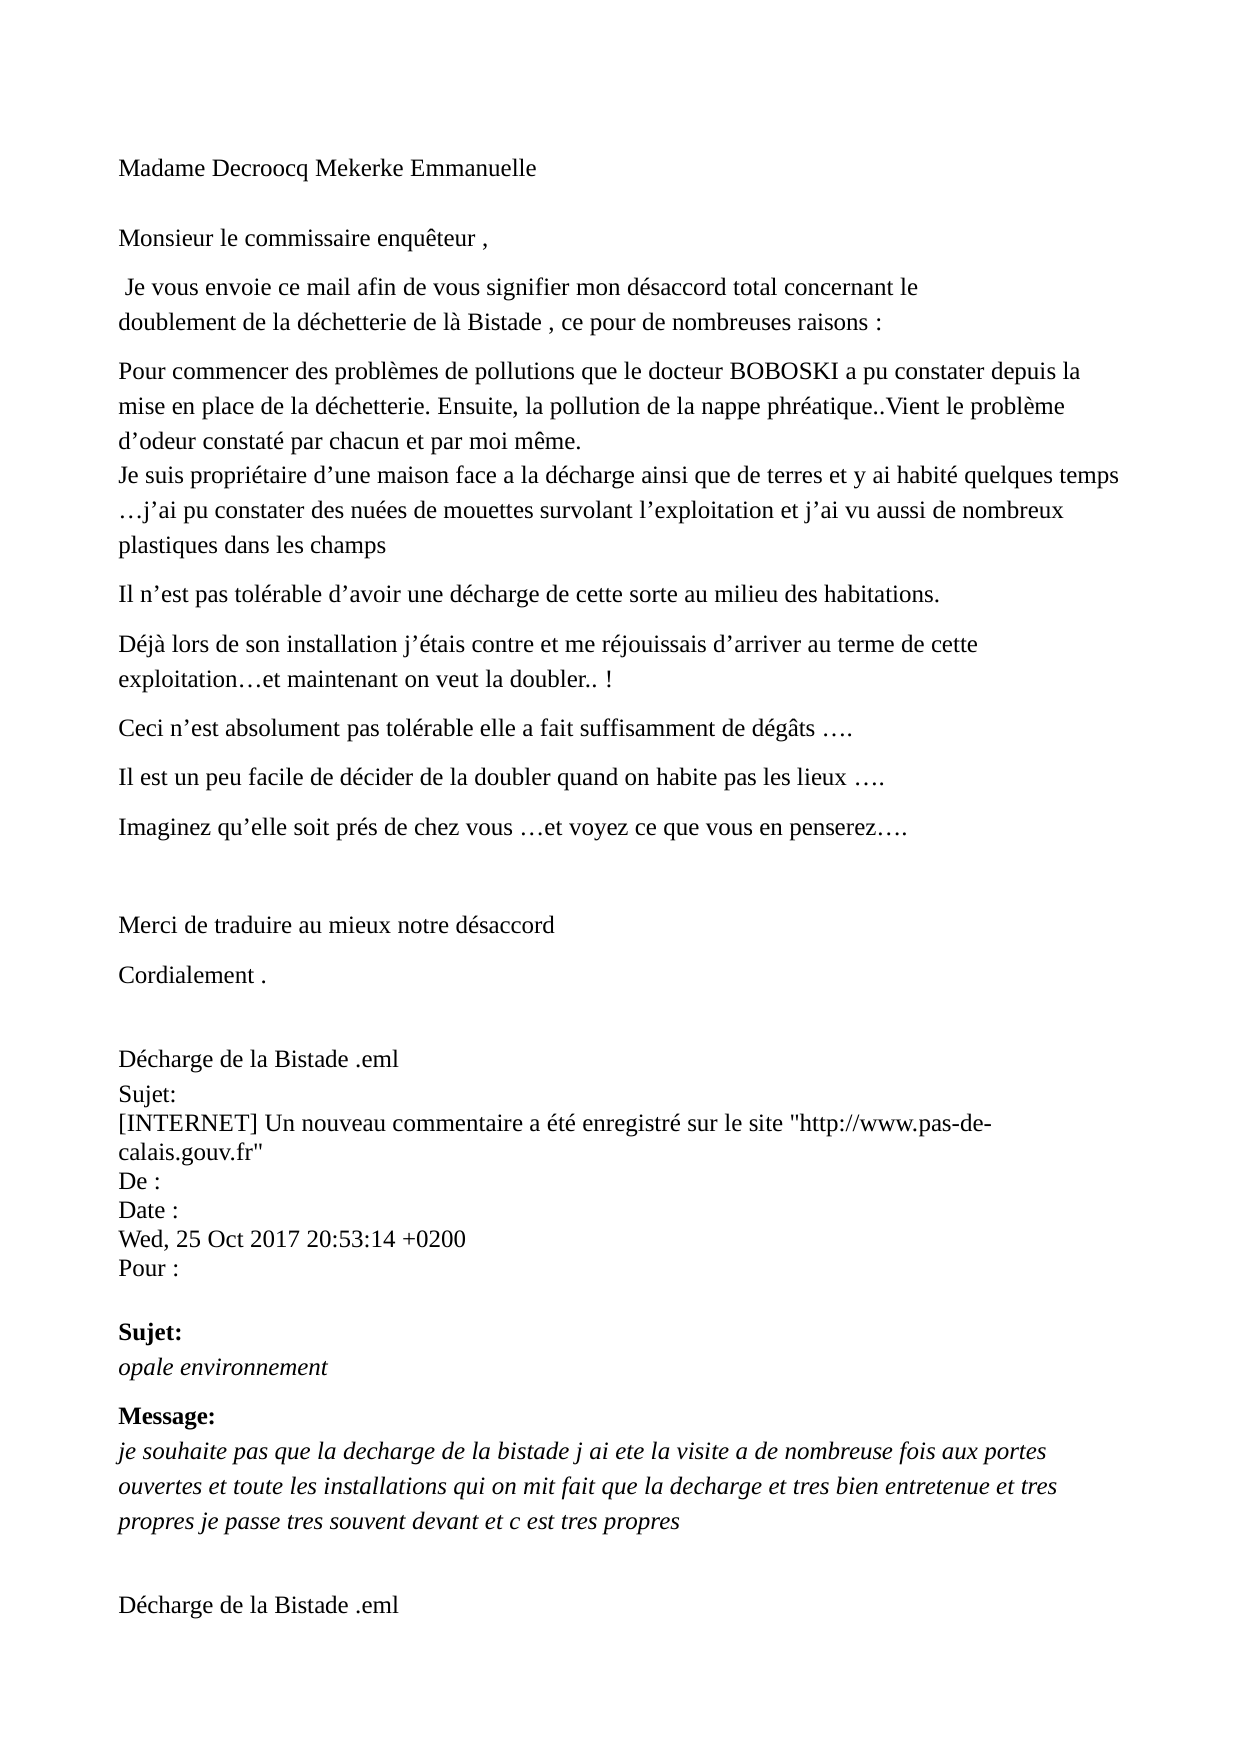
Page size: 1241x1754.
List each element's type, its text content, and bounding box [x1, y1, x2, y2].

text Imaginez qu’elle soit prés de chez vous …et voyez ce que vous en penserez…. [118, 812, 1122, 841]
table_cell De : [118, 1166, 1122, 1195]
text Je vous envoie ce mail afin de vous signifier mon désaccord total concernant le doublement de la déchetterie de là Bistade , ce pour de nombreuses raisons : [118, 272, 1122, 336]
text Merci de traduire au mieux notre désaccord [118, 910, 1122, 939]
text Pour commencer des problèmes de pollutions que le docteur BOBOSKI a pu constater depuis la mise en place de la déchetterie. Ensuite, la pollution de la nappe phréatique..Vient le problème d’odeur constaté par chacun et par moi même. Je suis propriétaire d’une maison face a la décharge ainsi que de terres et y ai habité quelques temps …j’ai pu constater des nuées de mouettes survolant l’exploitation et j’ai vu aussi de nombreux plastiques dans les champs [118, 356, 1122, 559]
text Il est un peu facile de décider de la doubler quand on habite pas les lieux …. [118, 762, 1122, 791]
text Monsieur le commissaire enquêteur , [118, 222, 1122, 252]
text Madame Decroocq Mekerke Emmanuelle [118, 153, 1122, 182]
text Ceci n’est absolument pas tolérable elle a fait suffisamment de dégâts …. [118, 713, 1122, 742]
table_cell Date : Wed, 25 Oct 2017 20:53:14 +0200 [118, 1195, 1122, 1253]
text Sujet: opale environnement [118, 1317, 1122, 1381]
table_header Sujet: [INTERNET] Un nouveau commentaire a été enregistré sur le site "http://www.pas-de-calais.gouv.fr" [118, 1079, 1122, 1166]
table_header Pour : [118, 1253, 1122, 1282]
text Décharge de la Bistade .eml [118, 1009, 1122, 1073]
text Il n’est pas tolérable d’avoir une décharge de cette sorte au milieu des habitations. [118, 579, 1122, 608]
text Message: je souhaite pas que la decharge de la bistade j ai ete la visite a de nombreuse fois aux portes ouvertes et toute les installations qui on mit fait que la decharge et tres bien entretenue et tres propres je passe tres souvent devant et c est tres propres [118, 1401, 1122, 1534]
text Déjà lors de son installation j’étais contre et me réjouissais d’arriver au terme de cette exploitation…et maintenant on veut la doubler.. ! [118, 629, 1122, 693]
text Cordialement . [118, 960, 1122, 989]
text Décharge de la Bistade .eml [118, 1555, 1122, 1619]
